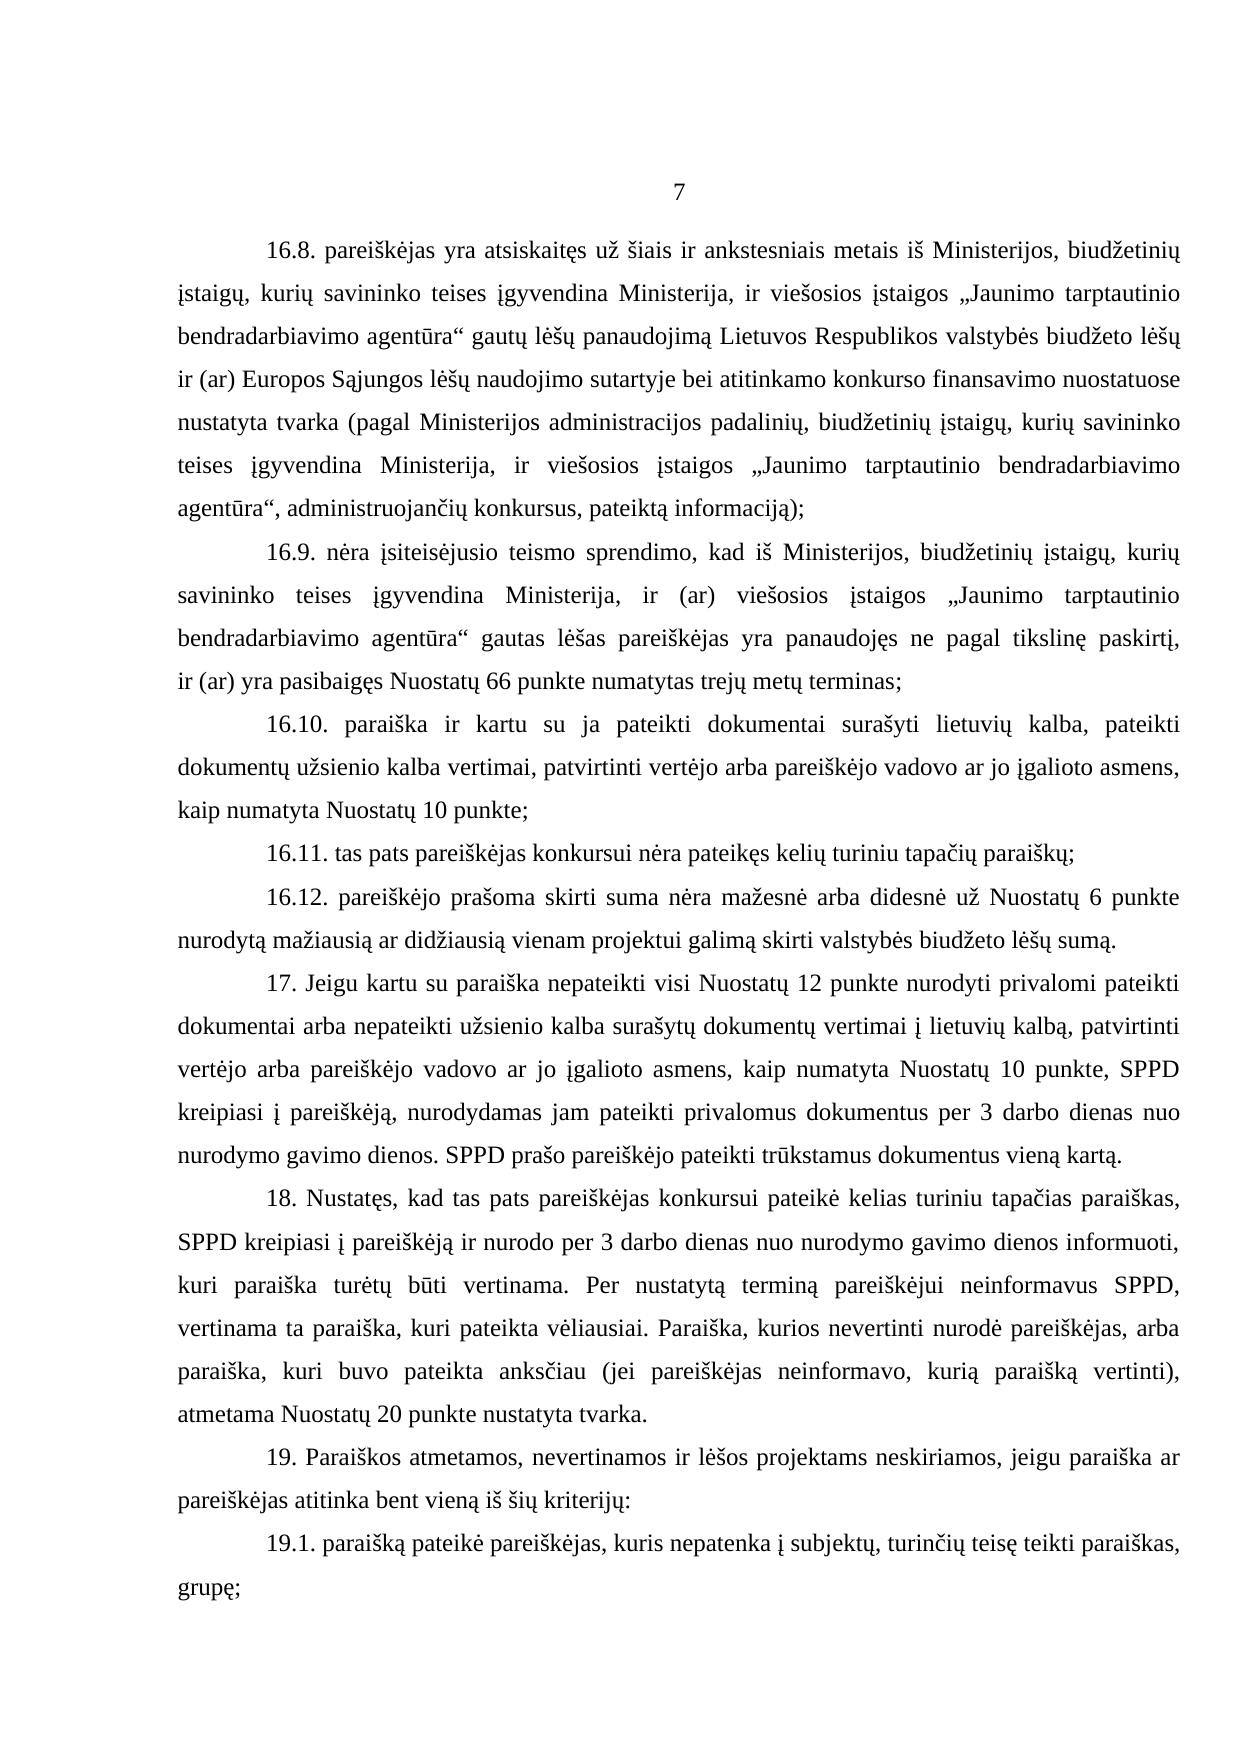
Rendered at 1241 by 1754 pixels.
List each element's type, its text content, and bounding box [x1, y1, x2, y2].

text 19. Paraiškos atmetamos, nevertinamos ir lėšos projektams neskiriamos, jeigu paraiška ar pareiškėjas atitinka bent vieną iš šių kriterijų: [177, 1442, 1181, 1514]
text 17. Jeigu kartu su paraiška nepateikti visi Nuostatų 12 punkte nurodyti privalomi pateikti dokumentai arba nepateikti užsienio kalba surašytų dokumentų vertimai į lietuvių kalbą, patvirtinti vertėjo arba pareiškėjo vadovo ar jo įgalioto asmens, kaip numatyta Nuostatų 10 punkte, SPPD kreipiasi į pareiškėją, nurodydamas jam pateikti privalomus dokumentus per 3 darbo dienas nuo nurodymo gavimo dienos. SPPD prašo pareiškėjo pateikti trūkstamus dokumentus vieną kartą. [177, 968, 1181, 1169]
text 16.11. tas pats pareiškėjas konkursui nėra pateikęs kelių turiniu tapačių paraiškų; [177, 838, 1181, 867]
text 16.8. pareiškėjas yra atsiskaitęs už šiais ir ankstesniais metais iš Ministerijos, biudžetinių įstaigų, kurių savininko teises įgyvendina Ministerija, ir viešosios įstaigos „Jaunimo tarptautinio bendradarbiavimo agentūra“ gautų lėšų panaudojimą Lietuvos Respublikos valstybės biudžeto lėšų ir (ar) Europos Sąjungos lėšų naudojimo sutartyje bei atitinkamo konkurso finansavimo nuostatuose nustatyta tvarka (pagal Ministerijos administracijos padalinių, biudžetinių įstaigų, kurių savininko teises įgyvendina Ministerija, ir viešosios įstaigos „Jaunimo tarptautinio bendradarbiavimo agentūra“, administruojančių konkursus, pateiktą informaciją); [177, 235, 1181, 522]
text 16.12. pareiškėjo prašoma skirti suma nėra mažesnė arba didesnė už Nuostatų 6 punkte nurodytą mažiausią ar didžiausią vienam projektui galimą skirti valstybės biudžeto lėšų sumą. [177, 882, 1181, 953]
text 16.10. paraiška ir kartu su ja pateikti dokumentai surašyti lietuvių kalba, pateikti dokumentų užsienio kalba vertimai, patvirtinti vertėjo arba pareiškėjo vadovo ar jo įgalioto asmens, kaip numatyta Nuostatų 10 punkte; [177, 709, 1181, 824]
text 19.1. paraišką pateikė pareiškėjas, kuris nepatenka į subjektų, turinčių teisę teikti paraiškas, grupę; [177, 1528, 1181, 1600]
text 16.9. nėra įsiteisėjusio teismo sprendimo, kad iš Ministerijos, biudžetinių įstaigų, kurių savininko teises įgyvendina Ministerija, ir (ar) viešosios įstaigos „Jaunimo tarptautinio bendradarbiavimo agentūra“ gautas lėšas pareiškėjas yra panaudojęs ne pagal tikslinę paskirtį, ir (ar) yra pasibaigęs Nuostatų 66 punkte numatytas trejų metų terminas; [177, 537, 1181, 695]
text 18. Nustatęs, kad tas pats pareiškėjas konkursui pateikė kelias turiniu tapačias paraiškas, SPPD kreipiasi į pareiškėją ir nurodo per 3 darbo dienas nuo nurodymo gavimo dienos informuoti, kuri paraiška turėtų būti vertinama. Per nustatytą terminą pareiškėjui neinformavus SPPD, vertinama ta paraiška, kuri pateikta vėliausiai. Paraiška, kurios nevertinti nurodė pareiškėjas, arba paraiška, kuri buvo pateikta anksčiau (jei pareiškėjas neinformavo, kurią paraišką vertinti), atmetama Nuostatų 20 punkte nustatyta tvarka. [177, 1183, 1181, 1428]
